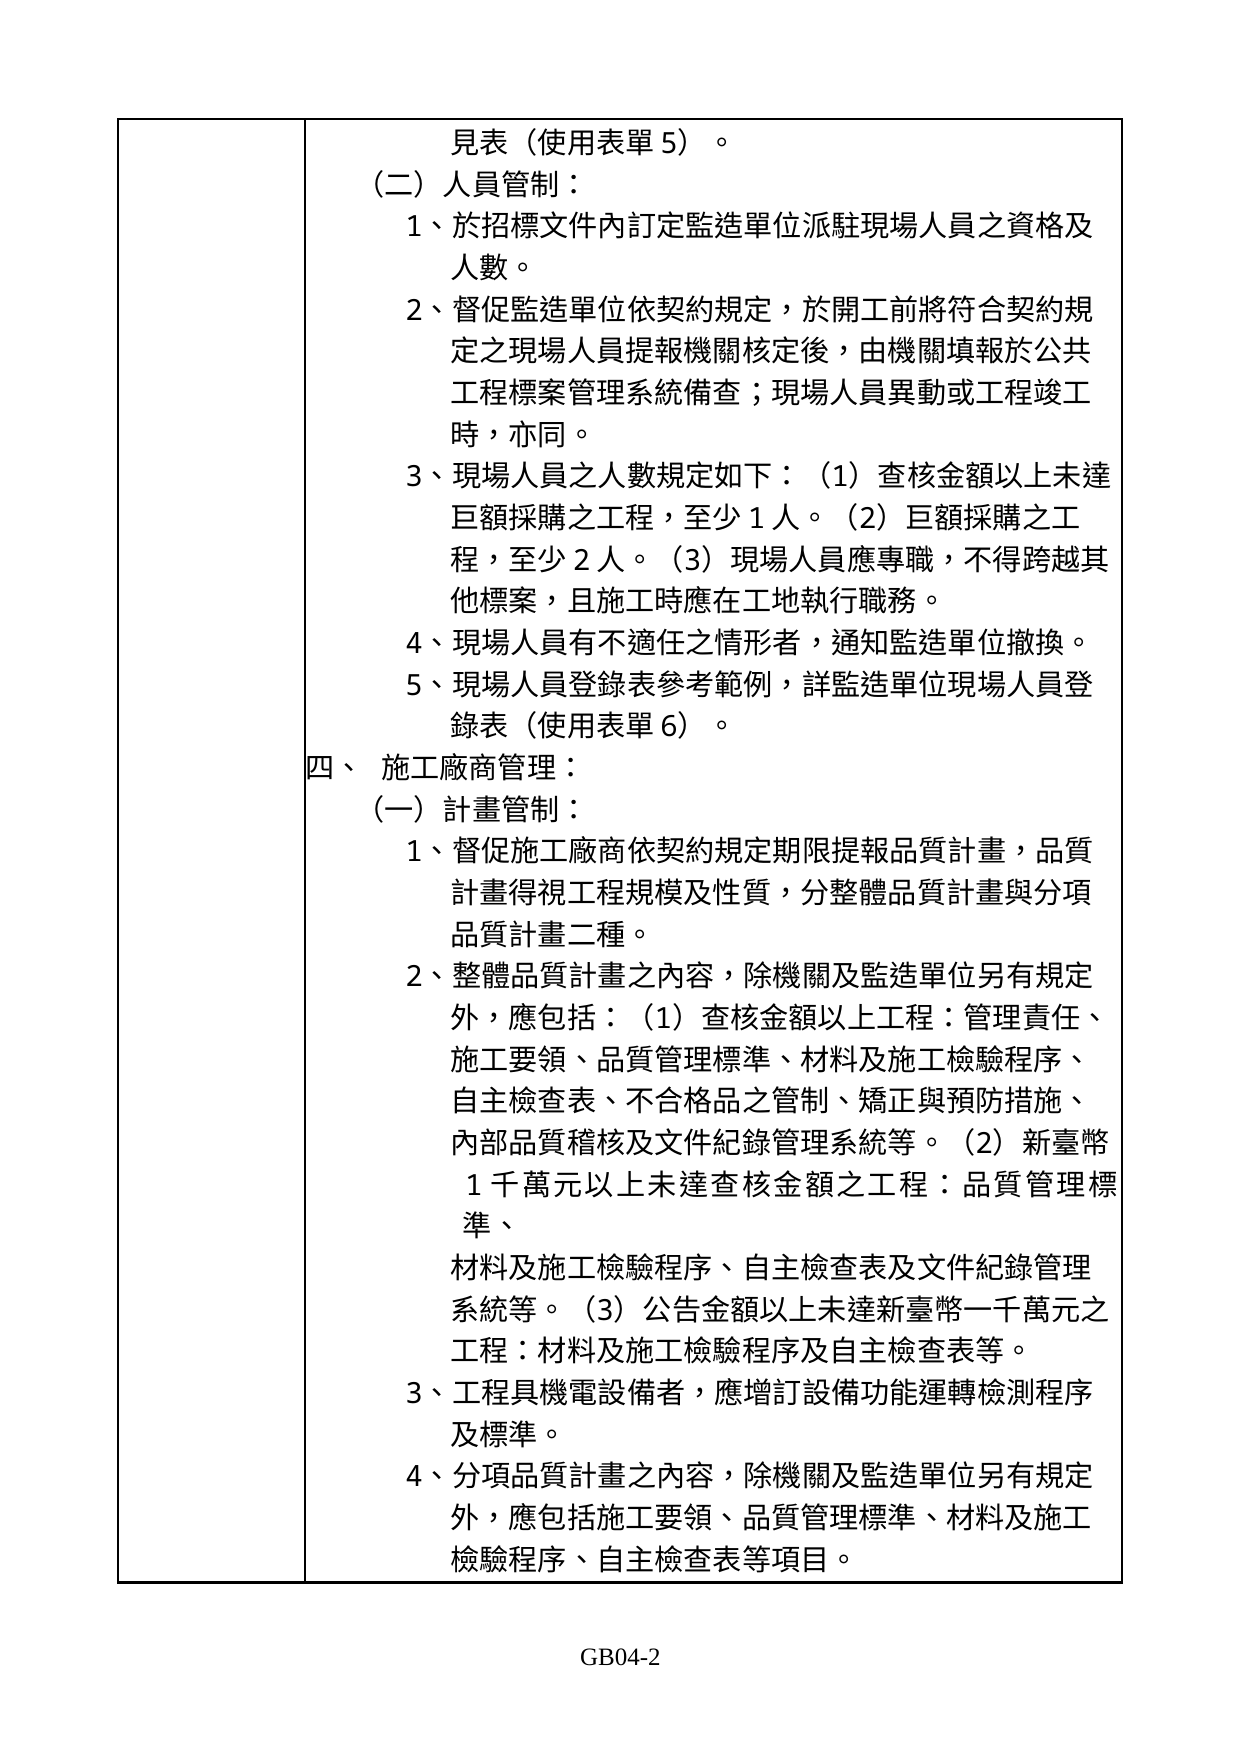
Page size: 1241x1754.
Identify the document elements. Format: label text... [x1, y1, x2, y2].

table_cell [119, 120, 304, 1581]
table_cell 見表（使用表單5）。 （二）人員管制： 1、於招標文件內訂定監造單位派駐現場人員之資格及 人數。 2、督促監造單位依契約規定，於開工前將符合契約規 定之現場人員提報機關核定後，由機關填報於公共 工程標案管理系統備查；現場人員異動或工程竣工 時，亦同。 3、現場人員之人數規定如下：（1）查核金額以上未達 巨額採購之工程，至少1人。（2）巨額採購之工 程，至少2人。（3）現場人員應專職，不得跨越其 他標案，且施工時應在工地執行職務。 4、現場人員有不適任之情形者，通知監造單位撤換。 5、現場人員登錄表參考範例，詳監造單位現場人員登 錄表（使用表單6）。 四、 施工廠商管理： （一）計畫管制： 1、督促施工廠商依契約規定期限提報品質計畫，品質 計畫得視工程規模及性質，分整體品質計畫與分項 品質計畫二種。 2、整體品質計畫之內容，除機關及監造單位另有規定 外，應包括：（1）查核金額以上工程：管理責任、 施工要領、品質管理標準、材料及施工檢驗程序、 自主檢查表、不合格品之管制、矯正與預防措施、 內部品質稽核及文件紀錄管理系統等。（2）新臺幣 1千萬元以上未達查核金額之工程：品質管理標準、 材料及施工檢驗程序、自主檢查表及文件紀錄管理 系統等。（3）公告金額以上未達新臺幣一千萬元之 工程：材料及施工檢驗程序及自主檢查表等。 3、工程具機電設備者，應增訂設備功能運轉檢測程序 及標準。 4、分項品質計畫之內容，除機關及監造單位另有規定 外，應包括施工要領、品質管理標準、材料及施工 檢驗程序、自主檢查表等項目。 [306, 120, 1121, 1581]
